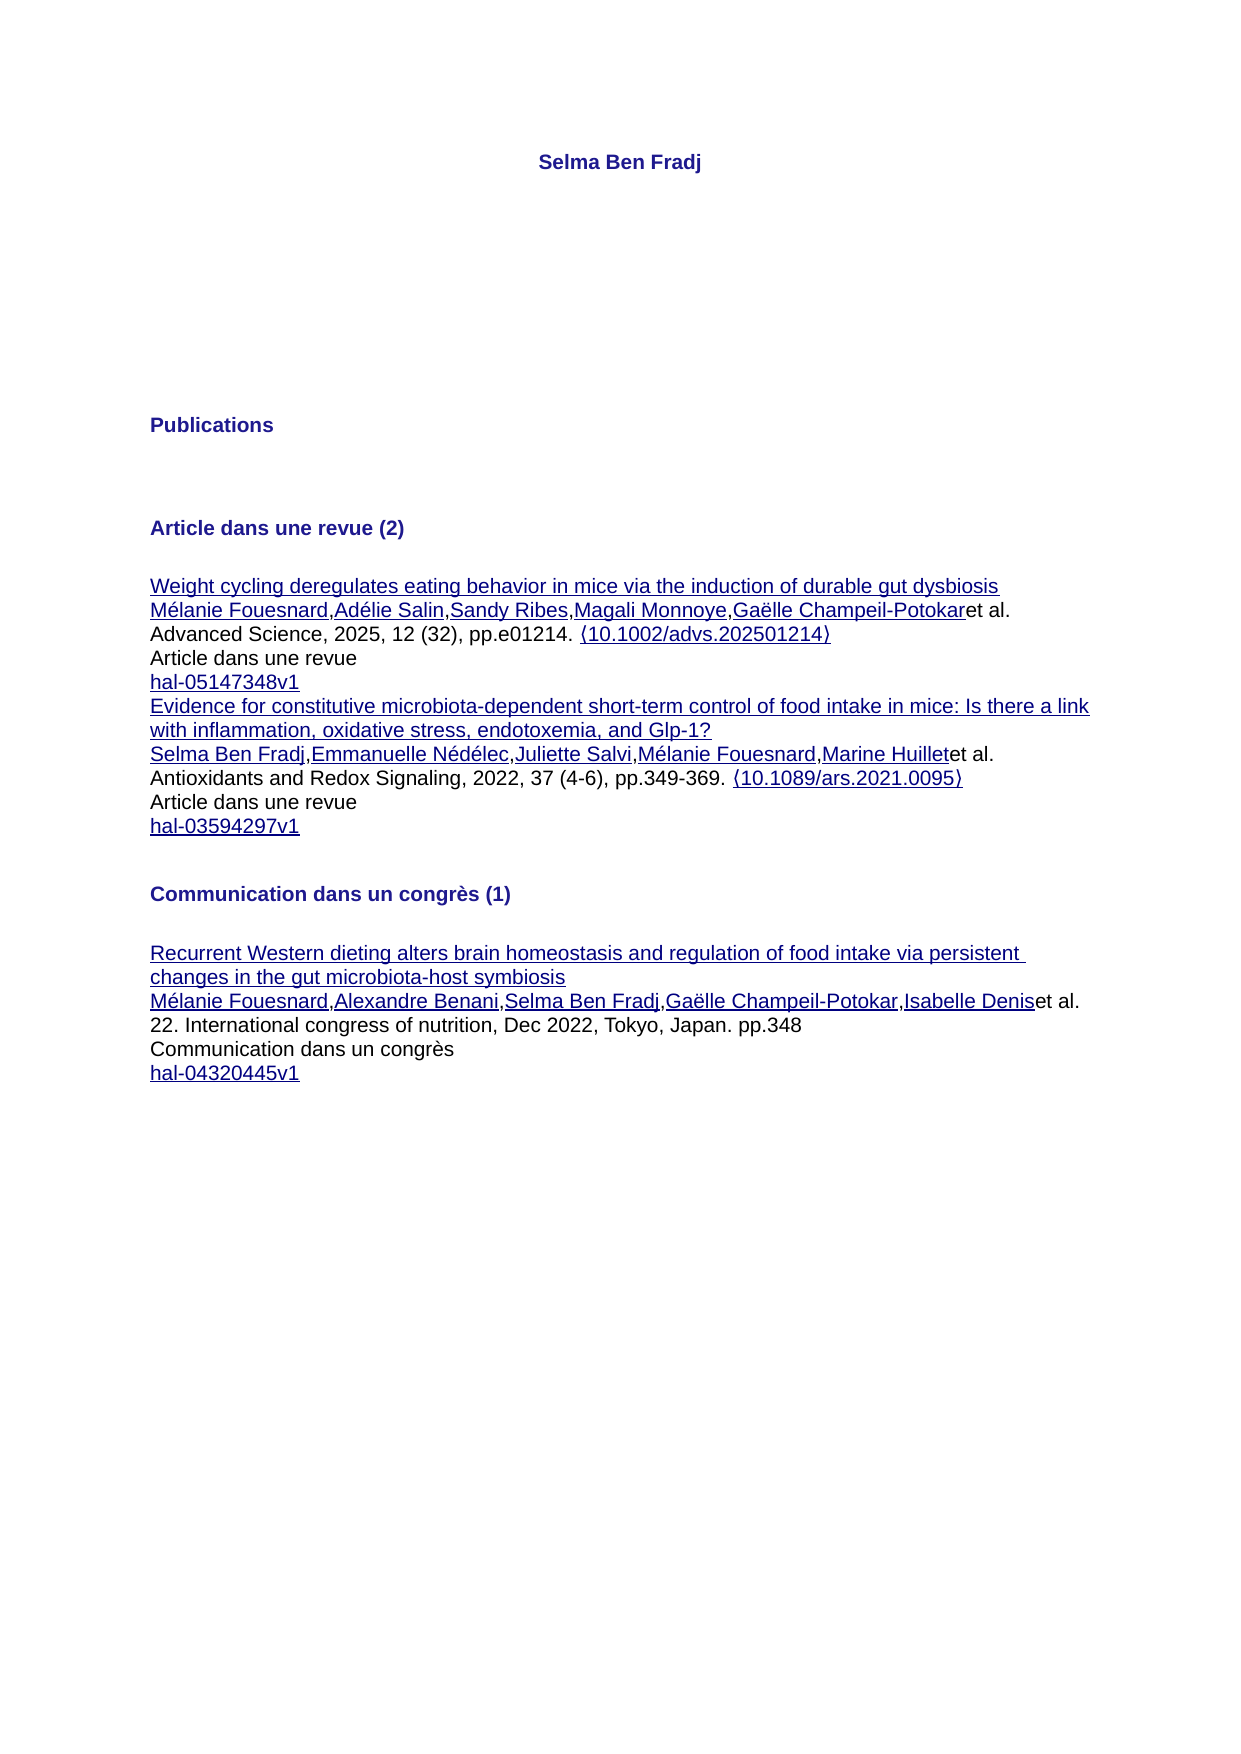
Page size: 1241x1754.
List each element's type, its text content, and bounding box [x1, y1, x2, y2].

subtitle Article dans une revue (2) [150, 516, 1090, 539]
table_header Recurrent Western dieting alters brain homeostasis and regulation of food intake via persistent changes in the gut microbiota-host symbiosis Mélanie Fouesnard,Alexandre Benani,Selma Ben Fradj,Gaëlle Champeil-Potokar,Isabelle Deniset al. 22. International congress of nutrition, Dec 2022, Tokyo, Japan. pp.348 Communication dans un congrès hal-04320445v1 [150, 941, 1090, 1084]
subtitle Communication dans un congrès (1) [150, 882, 1090, 906]
table_cell with inflammation, oxidative stress, endotoxemia, and Glp-1? Selma Ben Fradj,Emmanuelle Nédélec,Juliette Salvi,Mélanie Fouesnard,Marine Huilletet al. Antioxidants and Redox Signaling, 2022, 37 (4-6), pp.349-369. ⟨10.1089/ars.2021.0095⟩ Article dans une revue hal-03594297v1 [150, 716, 1090, 837]
table_cell Evidence for constitutive microbiota-dependent short-term control of food intake in mice: Is there a link [150, 694, 1090, 715]
subtitle Selma Ben Fradj [150, 150, 1090, 174]
table_header Weight cycling deregulates eating behavior in mice via the induction of durable gut dysbiosis Mélanie Fouesnard,Adélie Salin,Sandy Ribes,Magali Monnoye,Gaëlle Champeil-Potokaret al. Advanced Science, 2025, 12 (32), pp.e01214. ⟨10.1002/advs.202501214⟩ Article dans une revue hal-05147348v1 [150, 574, 1090, 694]
subtitle Publications [150, 412, 1090, 436]
